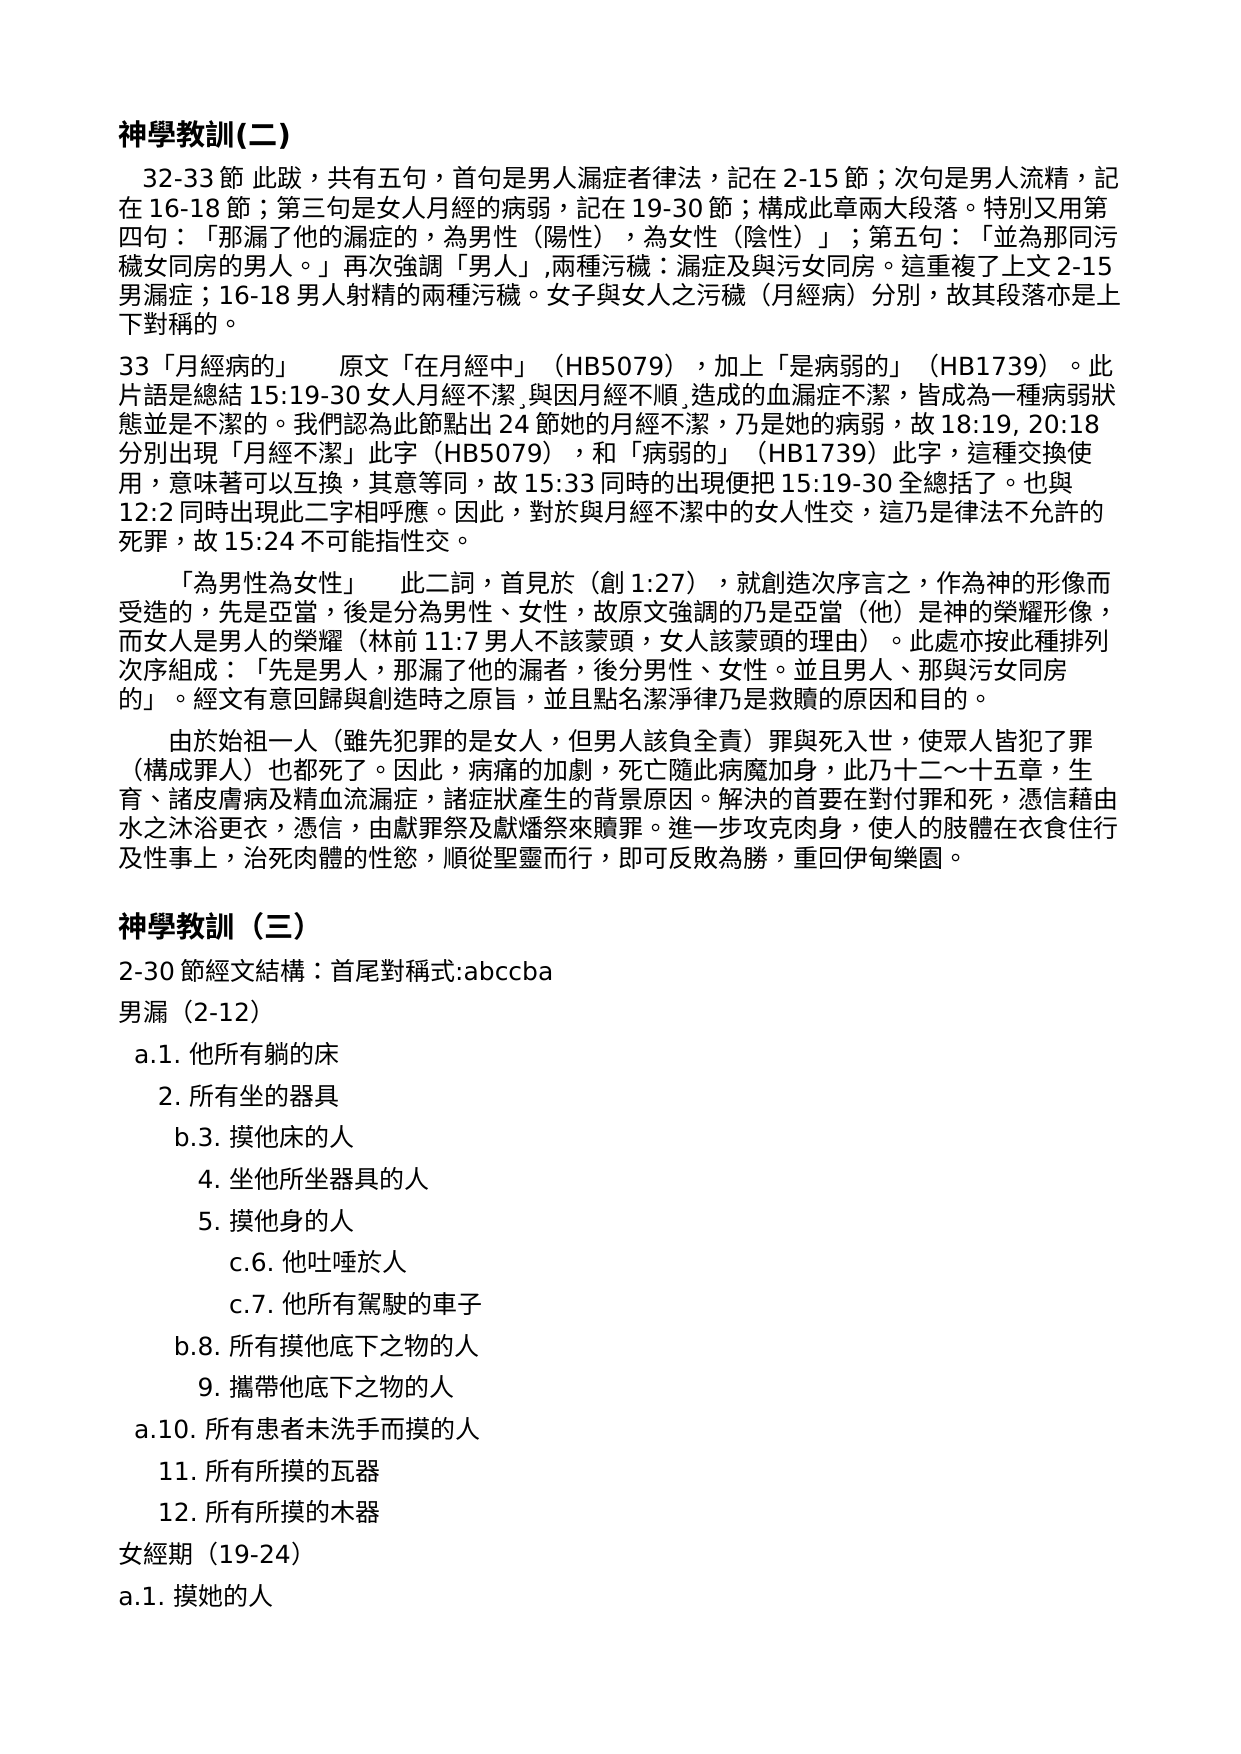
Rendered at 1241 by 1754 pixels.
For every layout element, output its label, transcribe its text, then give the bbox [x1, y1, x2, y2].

text 32-33節 此跋，共有五句，首句是男人漏症者律法，記在2-15節；次句是男人流精，記在16-18節；第三句是女人月經的病弱，記在19-30節；構成此章兩大段落。特別又用第四句：「那漏了他的漏症的，為男性（陽性），為女性（陰性）」；第五句：「並為那同污穢女同房的男人。」再次強調「男人」‚兩種污穢：漏症及與污女同房。這重複了上文2-15男漏症；16-18男人射精的兩種污穢。女子與女人之污穢（月經病）分別，故其段落亦是上下對稱的。 [118, 164, 1122, 339]
text b.8. 所有摸他底下之物的人 [118, 1332, 1122, 1361]
text 5. 摸他身的人 [118, 1207, 1122, 1236]
text 33「月經病的」 原文「在月經中」（HB5079），加上「是病弱的」（HB1739）。此片語是總結15:19-30女人月經不潔¸與因月經不順¸造成的血漏症不潔，皆成為一種病弱狀態並是不潔的。我們認為此節點出24節她的月經不潔，乃是她的病弱，故18:19, 20:18分別出現「月經不潔」此字（HB5079），和「病弱的」（HB1739）此字，這種交換使用，意味著可以互換，其意等同，故15:33同時的出現便把15:19-30全總括了。也與12:2同時出現此二字相呼應。因此，對於與月經不潔中的女人性交，這乃是律法不允許的死罪，故15:24不可能指性交。 [118, 352, 1122, 556]
text 「為男性為女性」 此二詞，首見於（創1:27），就創造次序言之，作為神的形像而受造的，先是亞當，後是分為男性、女性，故原文強調的乃是亞當（他）是神的榮耀形像，而女人是男人的榮耀（林前11:7男人不該蒙頭，女人該蒙頭的理由）。此處亦按此種排列次序組成：「先是男人，那漏了他的漏者，後分男性、女性。並且男人、那與污女同房的」。經文有意回歸與創造時之原旨，並且點名潔淨律乃是救贖的原因和目的。 [118, 569, 1122, 714]
subtitle 神學教訓(二) [118, 118, 1122, 152]
text 2. 所有坐的器具 [118, 1082, 1122, 1111]
text c.7. 他所有駕駛的車子 [118, 1290, 1122, 1319]
text 11. 所有所摸的瓦器 [118, 1457, 1122, 1486]
text c.6. 他吐唾於人 [118, 1248, 1122, 1278]
text a.1. 他所有躺的床 [118, 1040, 1122, 1069]
subtitle 神學教訓（三） [118, 910, 1122, 944]
text 男漏（2-12） [118, 998, 1122, 1028]
text 2-30節經文結構：首尾對稱式:abccba [118, 957, 1122, 986]
text 9. 攜帶他底下之物的人 [118, 1373, 1122, 1403]
text b.3. 摸他床的人 [118, 1123, 1122, 1153]
text 4. 坐他所坐器具的人 [118, 1165, 1122, 1194]
text 女經期（19-24） [118, 1540, 1122, 1569]
text a.1. 摸她的人 [118, 1582, 1122, 1611]
text 由於始祖一人（雖先犯罪的是女人，但男人該負全責）罪與死入世，使眾人皆犯了罪（構成罪人）也都死了。因此，病痛的加劇，死亡隨此病魔加身，此乃十二～十五章，生育、諸皮膚病及精血流漏症，諸症狀產生的背景原因。解決的首要在對付罪和死，憑信藉由水之沐浴更衣，憑信，由獻罪祭及獻燔祭來贖罪。進一步攻克肉身，使人的肢體在衣食住行及性事上，治死肉體的性慾，順從聖靈而行，即可反敗為勝，重回伊甸樂園。 [118, 727, 1122, 873]
text a.10. 所有患者未洗手而摸的人 [118, 1415, 1122, 1444]
text 12. 所有所摸的木器 [118, 1498, 1122, 1528]
